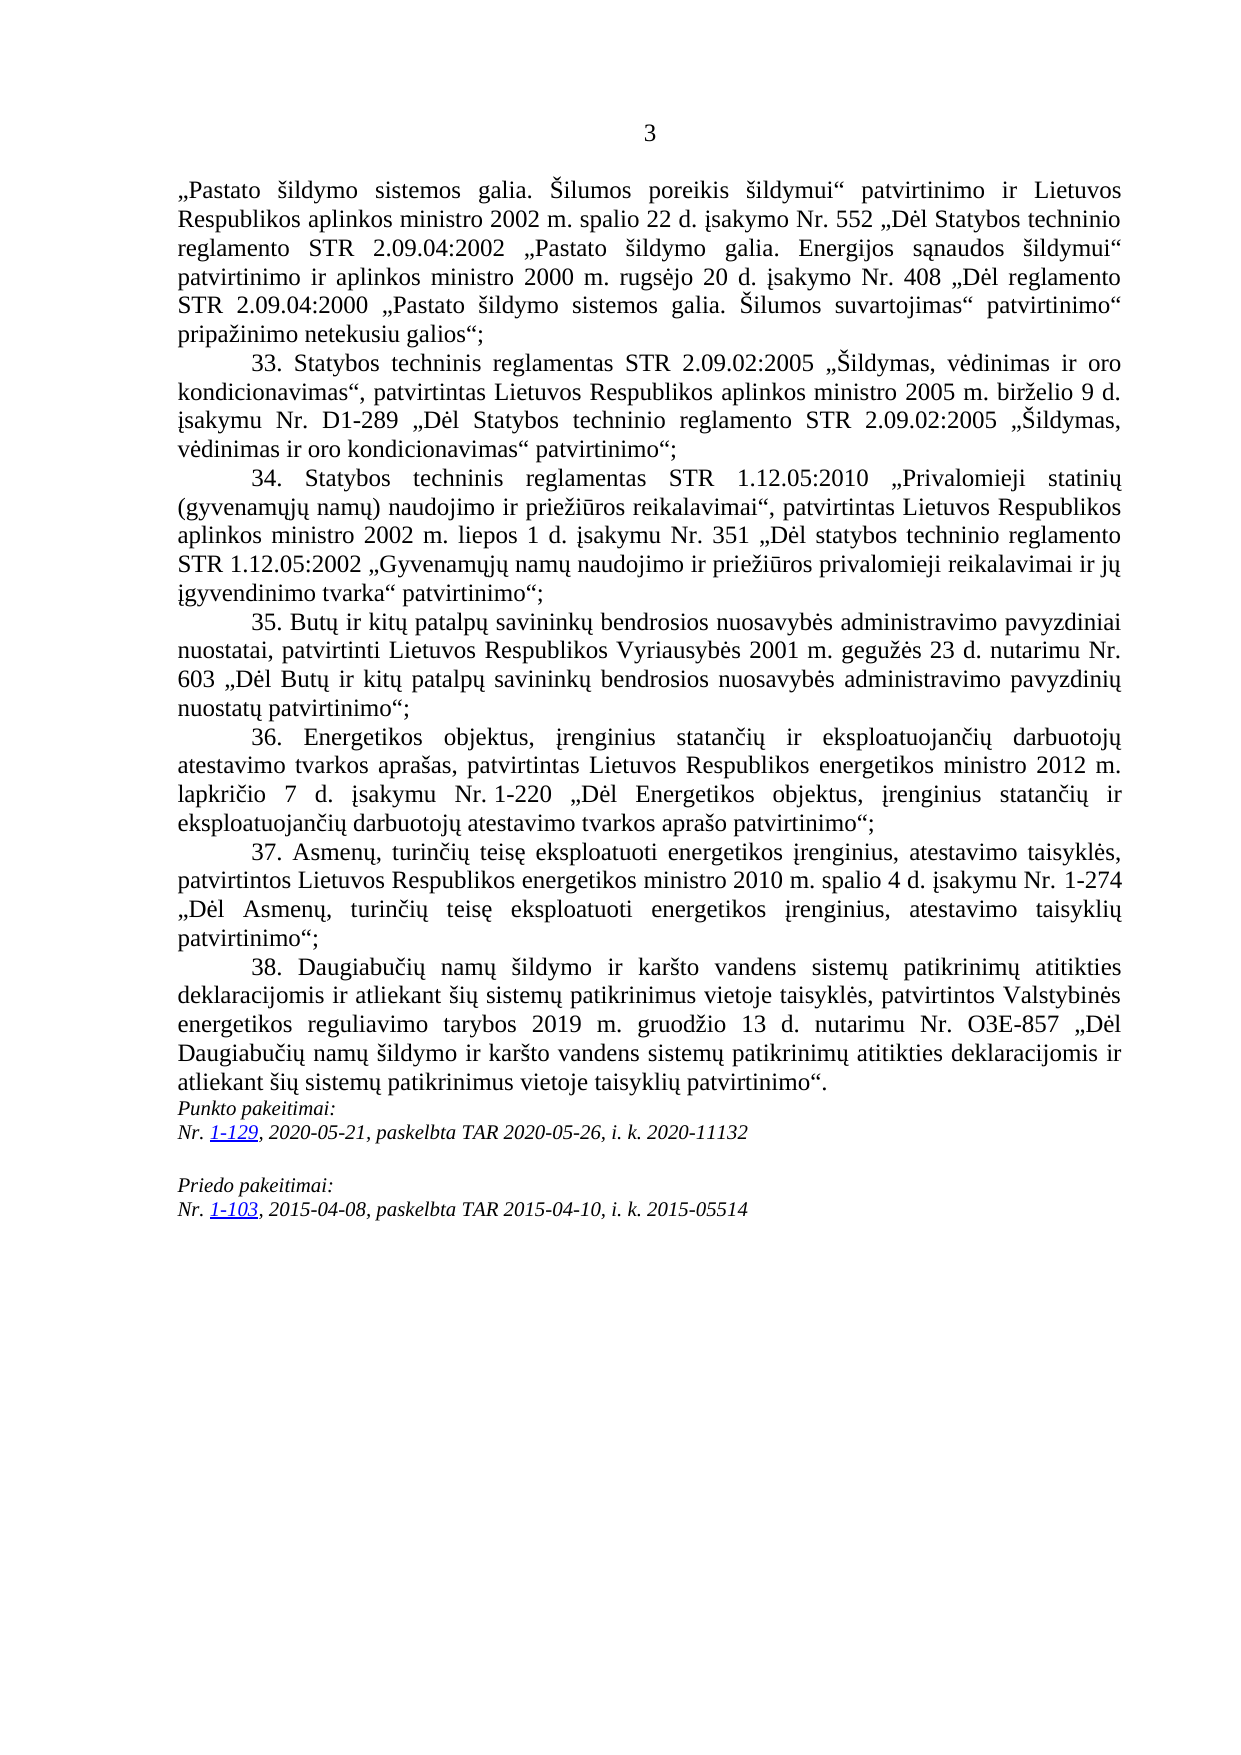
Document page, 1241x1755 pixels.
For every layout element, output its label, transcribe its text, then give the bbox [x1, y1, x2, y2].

text 37. Asmenų, turinčių teisę eksploatuoti energetikos įrenginius, atestavimo taisyklės, patvirtintos Lietuvos Respublikos energetikos ministro 2010 m. spalio 4 d. įsakymu Nr. 1-274 „Dėl Asmenų, turinčių teisę eksploatuoti energetikos įrenginius, atestavimo taisyklių patvirtinimo“; [177, 837, 1122, 952]
text 33. Statybos techninis reglamentas STR 2.09.02:2005 „Šildymas, vėdinimas ir oro kondicionavimas“, patvirtintas Lietuvos Respublikos aplinkos ministro 2005 m. birželio 9 d. įsakymu Nr. D1-289 „Dėl Statybos techninio reglamento STR 2.09.02:2005 „Šildymas, vėdinimas ir oro kondicionavimas“ patvirtinimo“; [177, 348, 1122, 463]
text 36. Energetikos objektus, įrenginius statančių ir eksploatuojančių darbuotojų atestavimo tvarkos aprašas, patvirtintas Lietuvos Respublikos energetikos ministro 2012 m. lapkričio 7 d. įsakymu Nr. 1-220 „Dėl Energetikos objektus, įrenginius statančių ir eksploatuojančių darbuotojų atestavimo tvarkos aprašo patvirtinimo“; [177, 722, 1122, 837]
text Nr. 1-129, 2020-05-21, paskelbta TAR 2020-05-26, i. k. 2020-11132 [177, 1120, 1122, 1144]
text Priedo pakeitimai: [177, 1172, 1122, 1197]
text 38. Daugiabučių namų šildymo ir karšto vandens sistemų patikrinimų atitikties deklaracijomis ir atliekant šių sistemų patikrinimus vietoje taisyklės, patvirtintos Valstybinės energetikos reguliavimo tarybos 2019 m. gruodžio 13 d. nutarimu Nr. O3E-857 „Dėl Daugiabučių namų šildymo ir karšto vandens sistemų patikrinimų atitikties deklaracijomis ir atliekant šių sistemų patikrinimus vietoje taisyklių patvirtinimo“. [177, 952, 1122, 1096]
text 35. Butų ir kitų patalpų savininkų bendrosios nuosavybės administravimo pavyzdiniai nuostatai, patvirtinti Lietuvos Respublikos Vyriausybės 2001 m. gegužės 23 d. nutarimu Nr. 603 „Dėl Butų ir kitų patalpų savininkų bendrosios nuosavybės administravimo pavyzdinių nuostatų patvirtinimo“; [177, 607, 1122, 722]
text „Pastato šildymo sistemos galia. Šilumos poreikis šildymui“ patvirtinimo ir Lietuvos Respublikos aplinkos ministro 2002 m. spalio 22 d. įsakymo Nr. 552 „Dėl Statybos techninio reglamento STR 2.09.04:2002 „Pastato šildymo galia. Energijos sąnaudos šildymui“ patvirtinimo ir aplinkos ministro 2000 m. rugsėjo 20 d. įsakymo Nr. 408 „Dėl reglamento STR 2.09.04:2000 „Pastato šildymo sistemos galia. Šilumos suvartojimas“ patvirtinimo“ pripažinimo netekusiu galios“; [177, 176, 1122, 348]
text 34. Statybos techninis reglamentas STR 1.12.05:2010 „Privalomieji statinių (gyvenamųjų namų) naudojimo ir priežiūros reikalavimai“, patvirtintas Lietuvos Respublikos aplinkos ministro 2002 m. liepos 1 d. įsakymu Nr. 351 „Dėl statybos techninio reglamento STR 1.12.05:2002 „Gyvenamųjų namų naudojimo ir priežiūros privalomieji reikalavimai ir jų įgyvendinimo tvarka“ patvirtinimo“; [177, 463, 1122, 607]
text Nr. 1-103, 2015-04-08, paskelbta TAR 2015-04-10, i. k. 2015-05514 [177, 1197, 1122, 1221]
text Punkto pakeitimai: [177, 1096, 1122, 1120]
